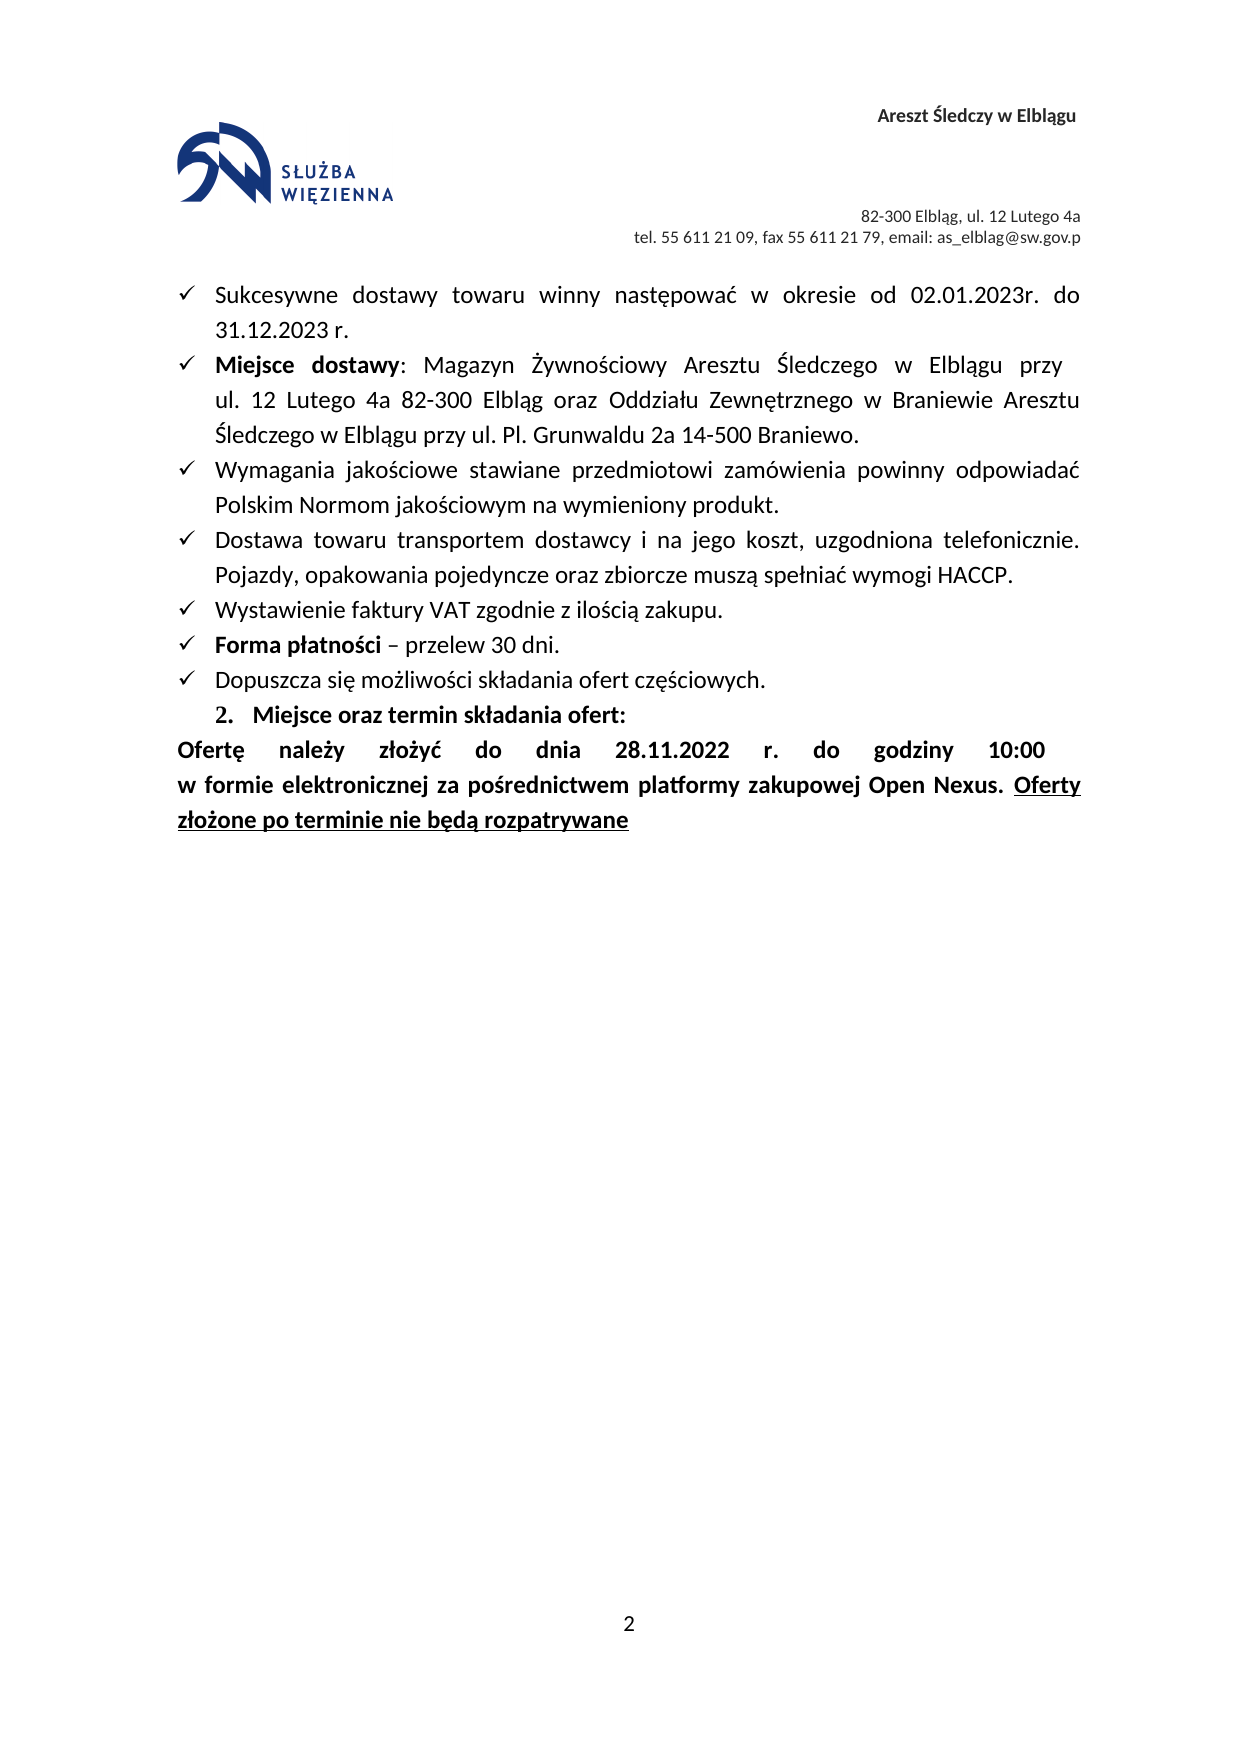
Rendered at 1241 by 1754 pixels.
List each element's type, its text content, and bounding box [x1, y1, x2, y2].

list Wymagania jakościowe stawiane przedmiotowi zamówienia powinny odpowiadać Polskim Normom jakościowym na wymieniony produkt. [177, 454, 1081, 519]
list Miejsce oraz termin składania ofert: [215, 699, 1081, 729]
list Dostawa towaru transportem dostawcy i na jego koszt, uzgodniona telefonicznie. Pojazdy, opakowania pojedyncze oraz zbiorcze muszą spełniać wymogi HACCP. [177, 524, 1081, 589]
list Sukcesywne dostawy towaru winny następować w okresie od 02.01.2023r. do 31.12.2023 r. [177, 279, 1081, 344]
list Miejsce dostawy: Magazyn Żywnościowy Aresztu Śledczego w Elblągu przy ul. 12 Lutego 4a 82-300 Elbląg oraz Oddziału Zewnętrznego w Braniewie Aresztu Śledczego w Elblągu przy ul. Pl. Grunwaldu 2a 14-500 Braniewo. [177, 349, 1081, 449]
list Forma płatności – przelew 30 dni. [177, 629, 1081, 659]
list Wystawienie faktury VAT zgodnie z ilością zakupu. [177, 594, 1081, 624]
text Ofertę należy złożyć do dnia 28.11.2022 r. do godziny 10:00 w formie elektronicznej za pośrednictwem platformy zakupowej Open Nexus. Oferty złożone po terminie nie będą rozpatrywane [177, 734, 1081, 834]
list Dopuszcza się możliwości składania ofert częściowych. [177, 664, 1081, 694]
